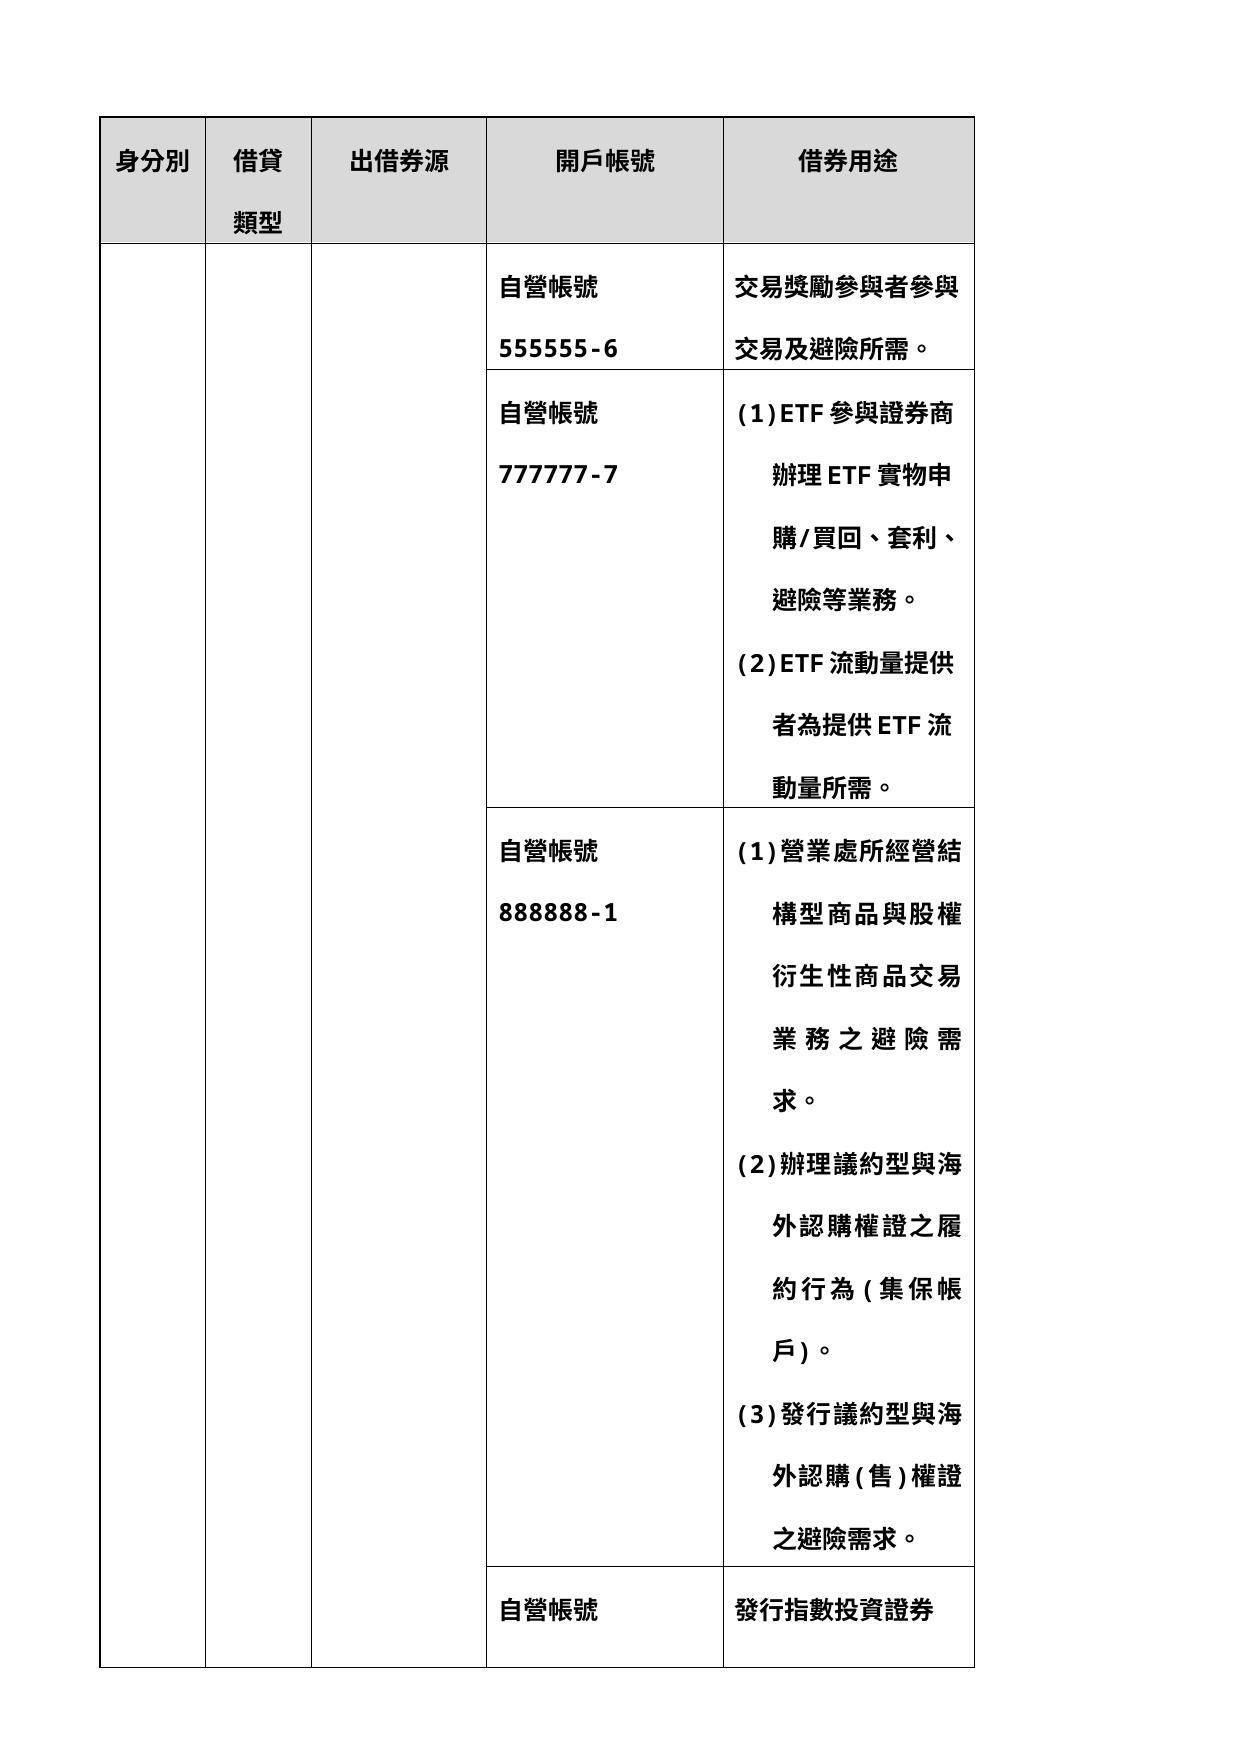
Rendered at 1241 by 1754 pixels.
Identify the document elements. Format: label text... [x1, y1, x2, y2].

table_cell [101, 244, 205, 1667]
table_header 借券用途 [724, 118, 974, 242]
table_cell [206, 244, 311, 1667]
table_header 身分別 [101, 118, 205, 242]
table_cell 自營帳號 888888-1 [487, 808, 723, 1566]
table_cell (1)營業處所經營結構型商品與股權衍生性商品交易業務之避險需求。 (2)辦理議約型與海外認購權證之履約行為(集保帳戶)。 (3)發行議約型與海外認購(售)權證之避險需求。 [724, 808, 974, 1566]
table_header 借貸 類型 [206, 118, 311, 242]
table_cell [312, 244, 486, 1667]
table_header 開戶帳號 [487, 118, 723, 242]
table_cell 交易獎勵參與者參與交易及避險所需。 [724, 244, 974, 368]
table_cell 自營帳號 555555-6 [487, 244, 723, 368]
table_cell (1)ETF參與證券商辦理ETF實物申購/買回、套利、避險等業務。 (2)ETF流動量提供者為提供ETF流動量所需。 [724, 370, 974, 807]
table_cell 自營帳號 [487, 1567, 723, 1667]
table_cell 自營帳號 777777-7 [487, 370, 723, 807]
table_cell 發行指數投資證券 [724, 1567, 974, 1667]
table_header 出借券源 [312, 118, 486, 242]
